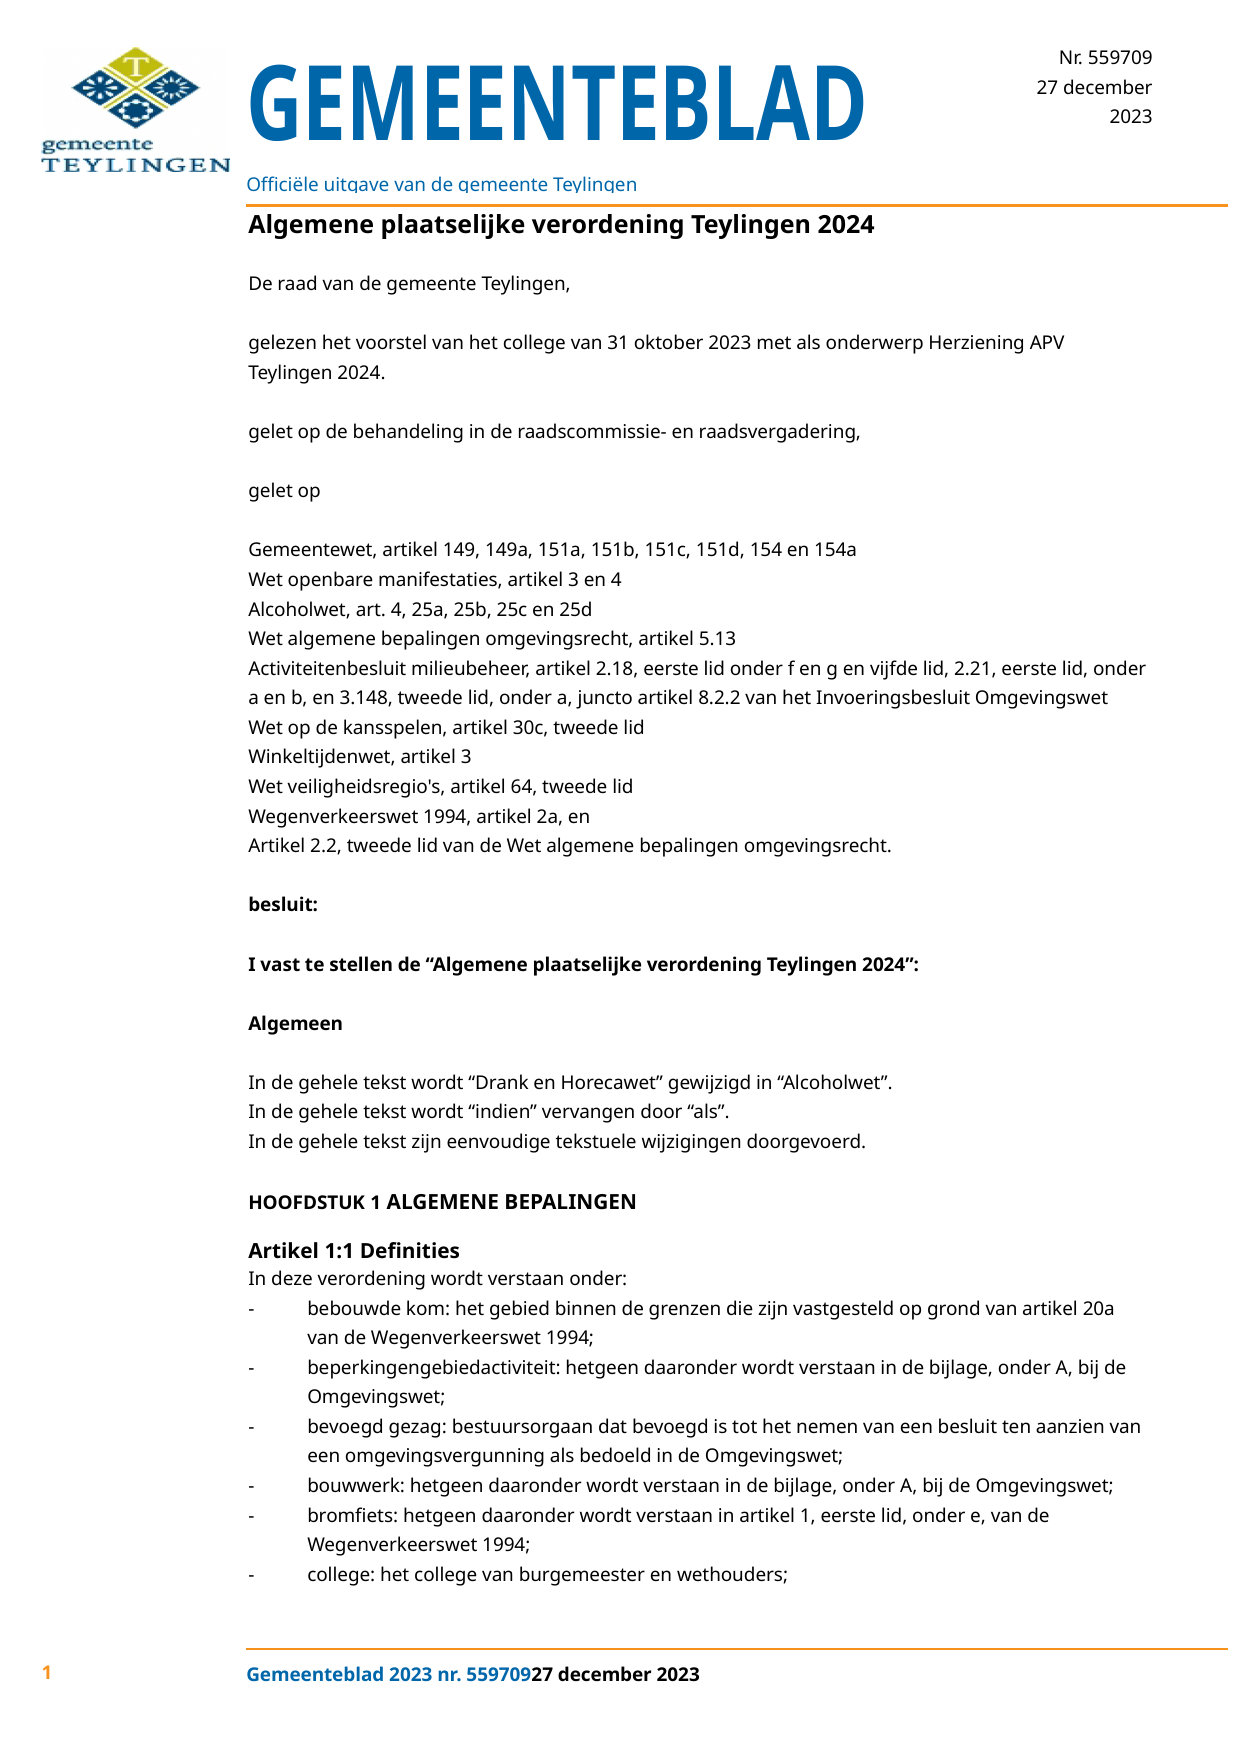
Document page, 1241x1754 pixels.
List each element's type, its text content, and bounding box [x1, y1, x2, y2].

text Wet algemene bepalingen omgevingsrecht, artikel 5.13 [248, 625, 1152, 651]
text In de gehele tekst wordt “Drank en Horecawet” gewijzigd in “Alcoholwet”. [248, 1069, 1152, 1095]
text In deze verordening wordt verstaan onder: [248, 1265, 1152, 1291]
text Artikel 1:1 Definities [248, 1237, 1152, 1265]
text HOOFDSTUK 1 ALGEMENE BEPALINGEN [248, 1187, 1152, 1216]
list bevoegd gezag: bestuursorgaan dat bevoegd is tot het nemen van een besluit ten aanzien van een omgevingsvergunning als bedoeld in de Omgevingswet; [248, 1413, 1152, 1468]
list bromfiets: hetgeen daaronder wordt verstaan in artikel 1, eerste lid, onder e, van de Wegenverkeerswet 1994; [248, 1502, 1152, 1557]
text Wet veiligheidsregio's, artikel 64, tweede lid [248, 773, 1152, 799]
text gelet op de behandeling in de raadscommissie- en raadsvergadering, [248, 418, 1152, 444]
text Winkeltijdenwet, artikel 3 [248, 744, 1152, 769]
text gelezen het voorstel van het college van 31 oktober 2023 met als onderwerp Herziening APV Teylingen 2024. [248, 329, 1152, 385]
text I vast te stellen de “Algemene plaatselijke verordening Teylingen 2024”: [248, 951, 1152, 976]
text Wet op de kansspelen, artikel 30c, tweede lid [248, 714, 1152, 740]
text Algemeen [248, 1010, 1152, 1036]
text Algemene plaatselijke verordening Teylingen 2024 [248, 207, 1152, 241]
text In de gehele tekst zijn eenvoudige tekstuele wijzigingen doorgevoerd. [248, 1128, 1152, 1154]
text Gemeentewet, artikel 149, 149a, 151a, 151b, 151c, 151d, 154 en 154a [248, 537, 1152, 562]
text Wegenverkeerswet 1994, artikel 2a, en [248, 803, 1152, 828]
text Artikel 2.2, tweede lid van de Wet algemene bepalingen omgevingsrecht. [248, 832, 1152, 858]
list beperkingengebiedactiviteit: hetgeen daaronder wordt verstaan in de bijlage, onder A, bij de Omgevingswet; [248, 1354, 1152, 1409]
text Alcoholwet, art. 4, 25a, 25b, 25c en 25d [248, 596, 1152, 621]
text gelet op [248, 477, 1152, 503]
list college: het college van burgemeester en wethouders; [248, 1561, 1152, 1587]
text Activiteitenbesluit milieubeheer, artikel 2.18, eerste lid onder f en g en vijfde lid, 2.21, eerste lid, onder a en b, en 3.148, tweede lid, onder a, juncto artikel 8.2.2 van het Invoeringsbesluit Omgevingswet [248, 655, 1152, 710]
text Wet openbare manifestaties, artikel 3 en 4 [248, 566, 1152, 592]
list bouwwerk: hetgeen daaronder wordt verstaan in de bijlage, onder A, bij de Omgevingswet; [248, 1472, 1152, 1498]
text In de gehele tekst wordt “indien” vervangen door “als”. [248, 1099, 1152, 1124]
picture [41, 47, 231, 172]
text De raad van de gemeente Teylingen, [248, 270, 1152, 296]
list bebouwde kom: het gebied binnen de grenzen die zijn vastgesteld op grond van artikel 20a van de Wegenverkeerswet 1994; [248, 1295, 1152, 1350]
text besluit: [248, 892, 1152, 917]
